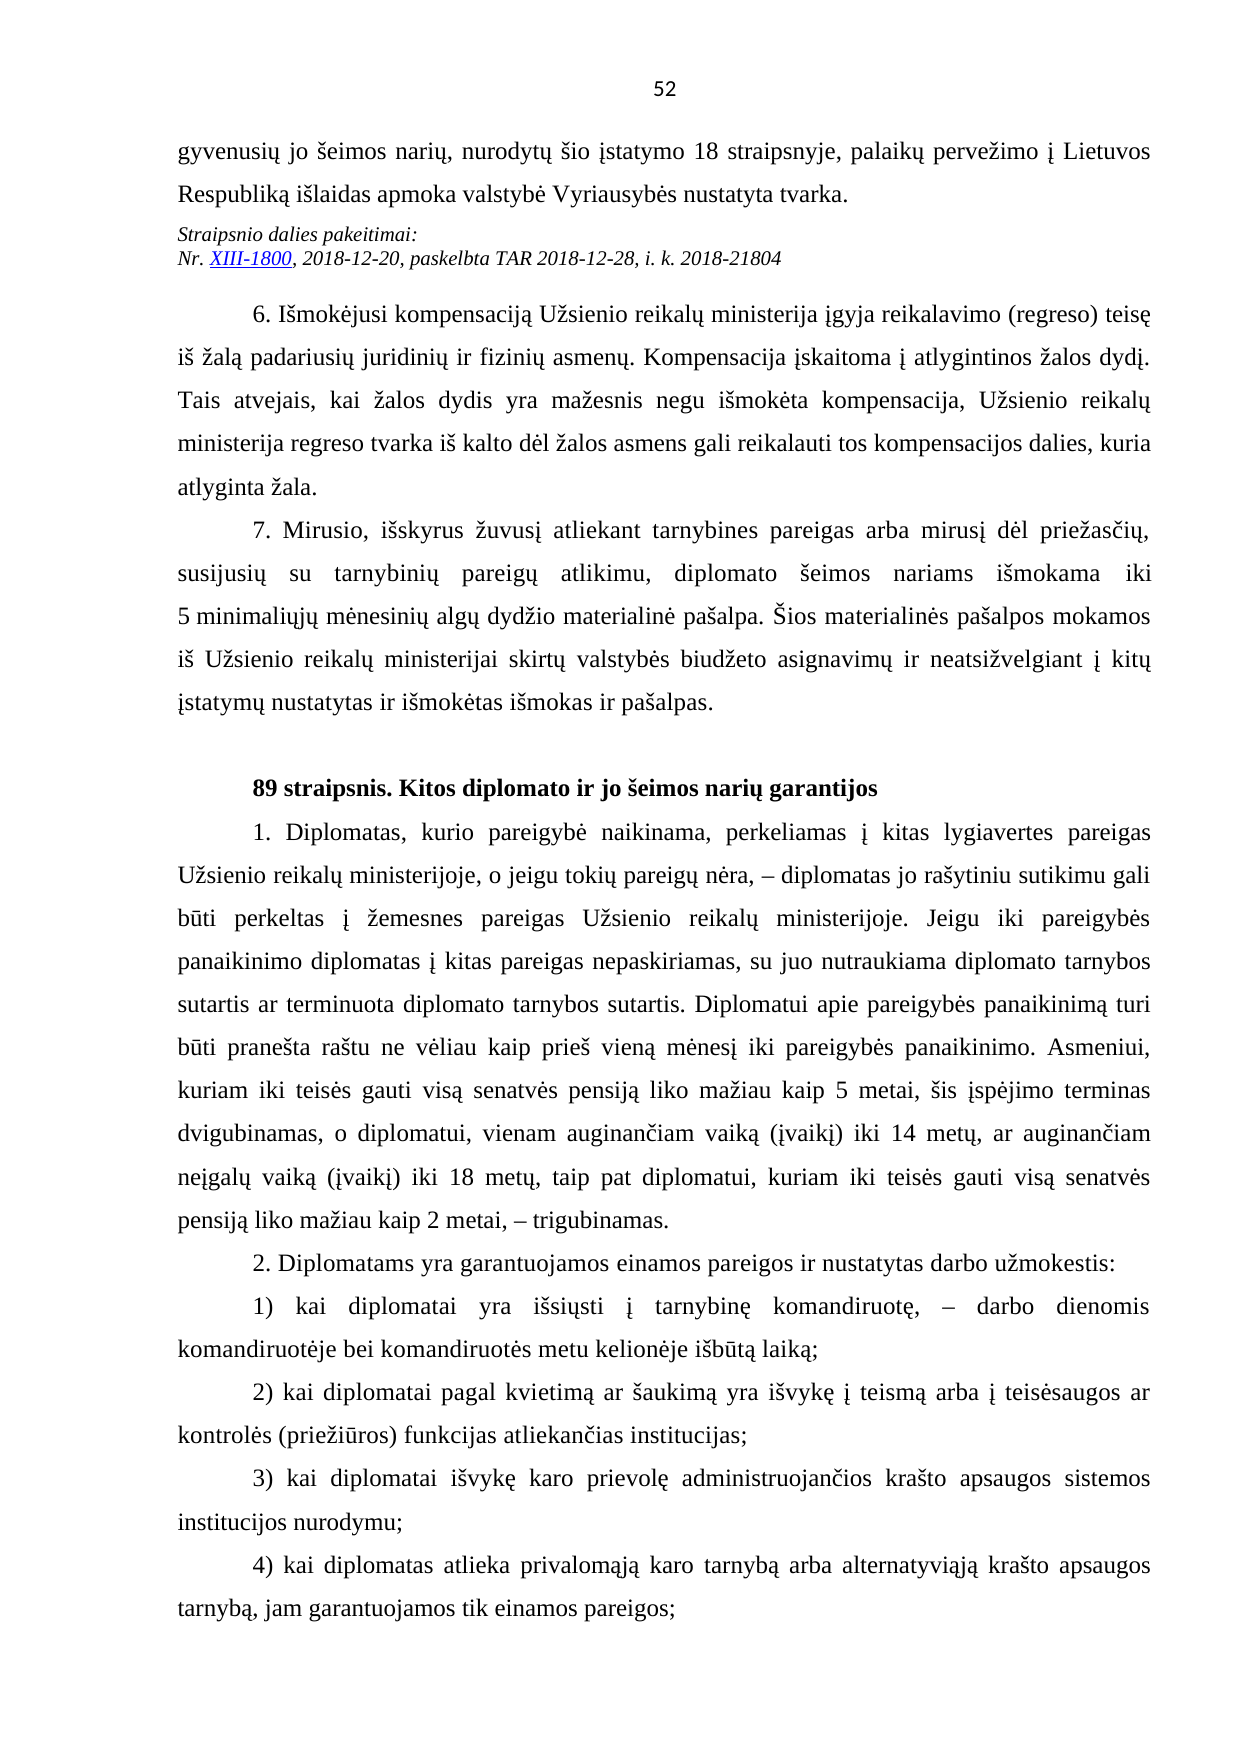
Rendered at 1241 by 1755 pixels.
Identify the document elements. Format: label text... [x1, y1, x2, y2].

text 2) kai diplomatai pagal kvietimą ar šaukimą yra išvykę į teismą arba į teisėsaugos ar kontrolės (priežiūros) funkcijas atliekančias institucijas; [177, 1377, 1152, 1449]
text 4) kai diplomatas atlieka privalomąją karo tarnybą arba alternatyviąją krašto apsaugos tarnybą, jam garantuojamos tik einamos pareigos; [177, 1550, 1152, 1622]
text gyvenusių jo šeimos narių, nurodytų šio įstatymo 18 straipsnyje, palaikų pervežimo į Lietuvos Respubliką išlaidas apmoka valstybė Vyriausybės nustatyta tvarka. [177, 136, 1152, 208]
text 6. Išmokėjusi kompensaciją Užsienio reikalų ministerija įgyja reikalavimo (regreso) teisę iš žalą padariusių juridinių ir fizinių asmenų. Kompensacija įskaitoma į atlygintinos žalos dydį. Tais atvejais, kai žalos dydis yra mažesnis negu išmokėta kompensacija, Užsienio reikalų ministerija regreso tvarka iš kalto dėl žalos asmens gali reikalauti tos kompensacijos dalies, kuria atlyginta žala. [177, 299, 1152, 500]
text Straipsnio dalies pakeitimai: [177, 222, 1152, 246]
text 1. Diplomatas, kurio pareigybė naikinama, perkeliamas į kitas lygiavertes pareigas Užsienio reikalų ministerijoje, o jeigu tokių pareigų nėra, – diplomatas jo rašytiniu sutikimu gali būti perkeltas į žemesnes pareigas Užsienio reikalų ministerijoje. Jeigu iki pareigybės panaikinimo diplomatas į kitas pareigas nepaskiriamas, su juo nutraukiama diplomato tarnybos sutartis ar terminuota diplomato tarnybos sutartis. Diplomatui apie pareigybės panaikinimą turi būti pranešta raštu ne vėliau kaip prieš vieną mėnesį iki pareigybės panaikinimo. Asmeniui, kuriam iki teisės gauti visą senatvės pensiją liko mažiau kaip 5 metai, šis įspėjimo terminas dvigubinamas, o diplomatui, vienam auginančiam vaiką (įvaikį) iki 14 metų, ar auginančiam neįgalų vaiką (įvaikį) iki 18 metų, taip pat diplomatui, kuriam iki teisės gauti visą senatvės pensiją liko mažiau kaip 2 metai, – trigubinamas. [177, 817, 1152, 1233]
text 89 straipsnis. Kitos diplomato ir jo šeimos narių garantijos [177, 773, 1152, 802]
text Nr. XIII-1800, 2018-12-20, paskelbta TAR 2018-12-28, i. k. 2018-21804 [177, 246, 1152, 270]
text 3) kai diplomatai išvykę karo prievolę administruojančios krašto apsaugos sistemos institucijos nurodymu; [177, 1463, 1152, 1535]
text 2. Diplomatams yra garantuojamos einamos pareigos ir nustatytas darbo užmokestis: [177, 1248, 1152, 1277]
text 1) kai diplomatai yra išsiųsti į tarnybinę komandiruotę, – darbo dienomis komandiruotėje bei komandiruotės metu kelionėje išbūtą laiką; [177, 1291, 1152, 1363]
text 7. Mirusio, išskyrus žuvusį atliekant tarnybines pareigas arba mirusį dėl priežasčių, susijusių su tarnybinių pareigų atlikimu, diplomato šeimos nariams išmokama iki 5 minimaliųjų mėnesinių algų dydžio materialinė pašalpa. Šios materialinės pašalpos mokamos iš Užsienio reikalų ministerijai skirtų valstybės biudžeto asignavimų ir neatsižvelgiant į kitų įstatymų nustatytas ir išmokėtas išmokas ir pašalpas. [177, 515, 1152, 716]
